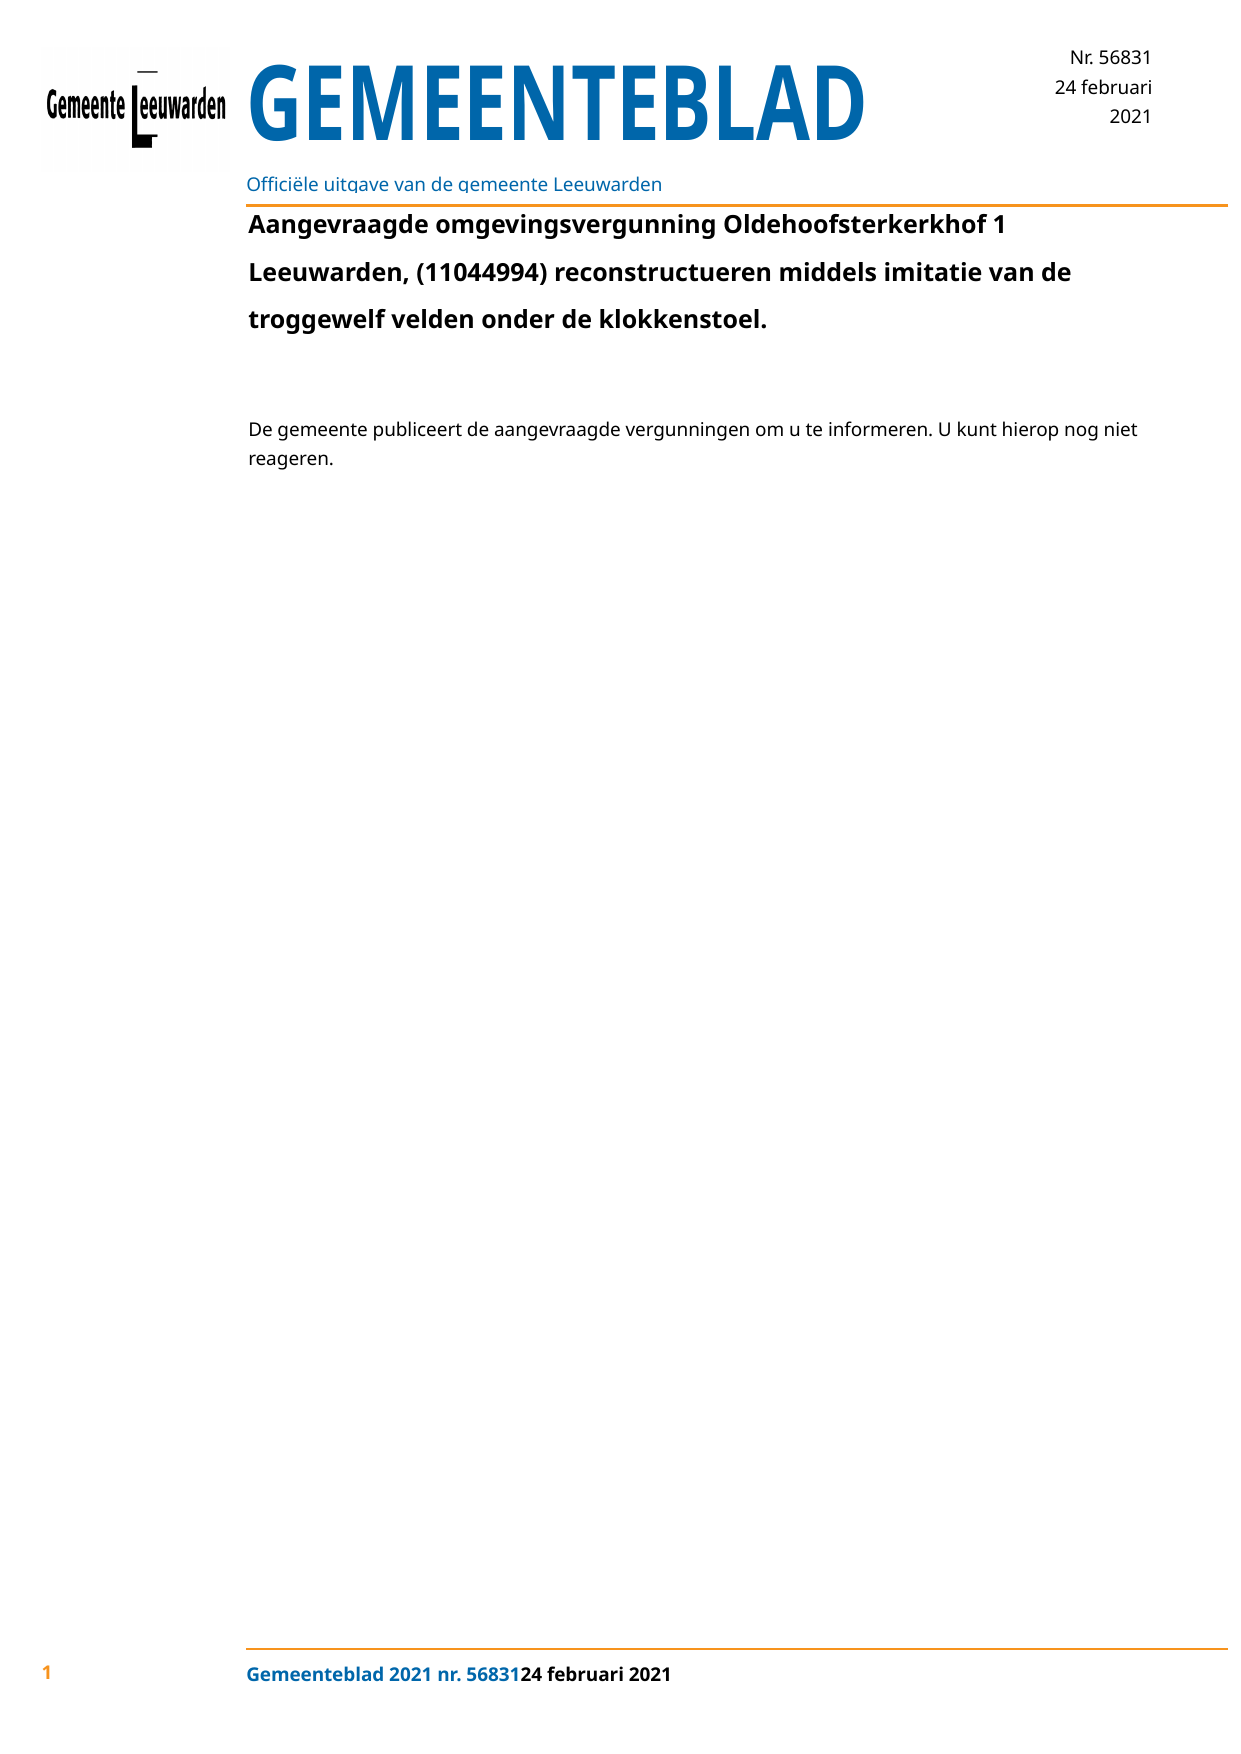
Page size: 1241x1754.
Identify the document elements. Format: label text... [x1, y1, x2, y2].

text Aangevraagde omgevingsvergunning Oldehoofsterkerkhof 1 Leeuwarden, (11044994) reconstructueren middels imitatie van de troggewelf velden onder de klokkenstoel. [248, 207, 1152, 336]
picture [41, 47, 231, 172]
text De gemeente publiceert de aangevraagde vergunningen om u te informeren. U kunt hierop nog niet reageren. [248, 416, 1152, 471]
